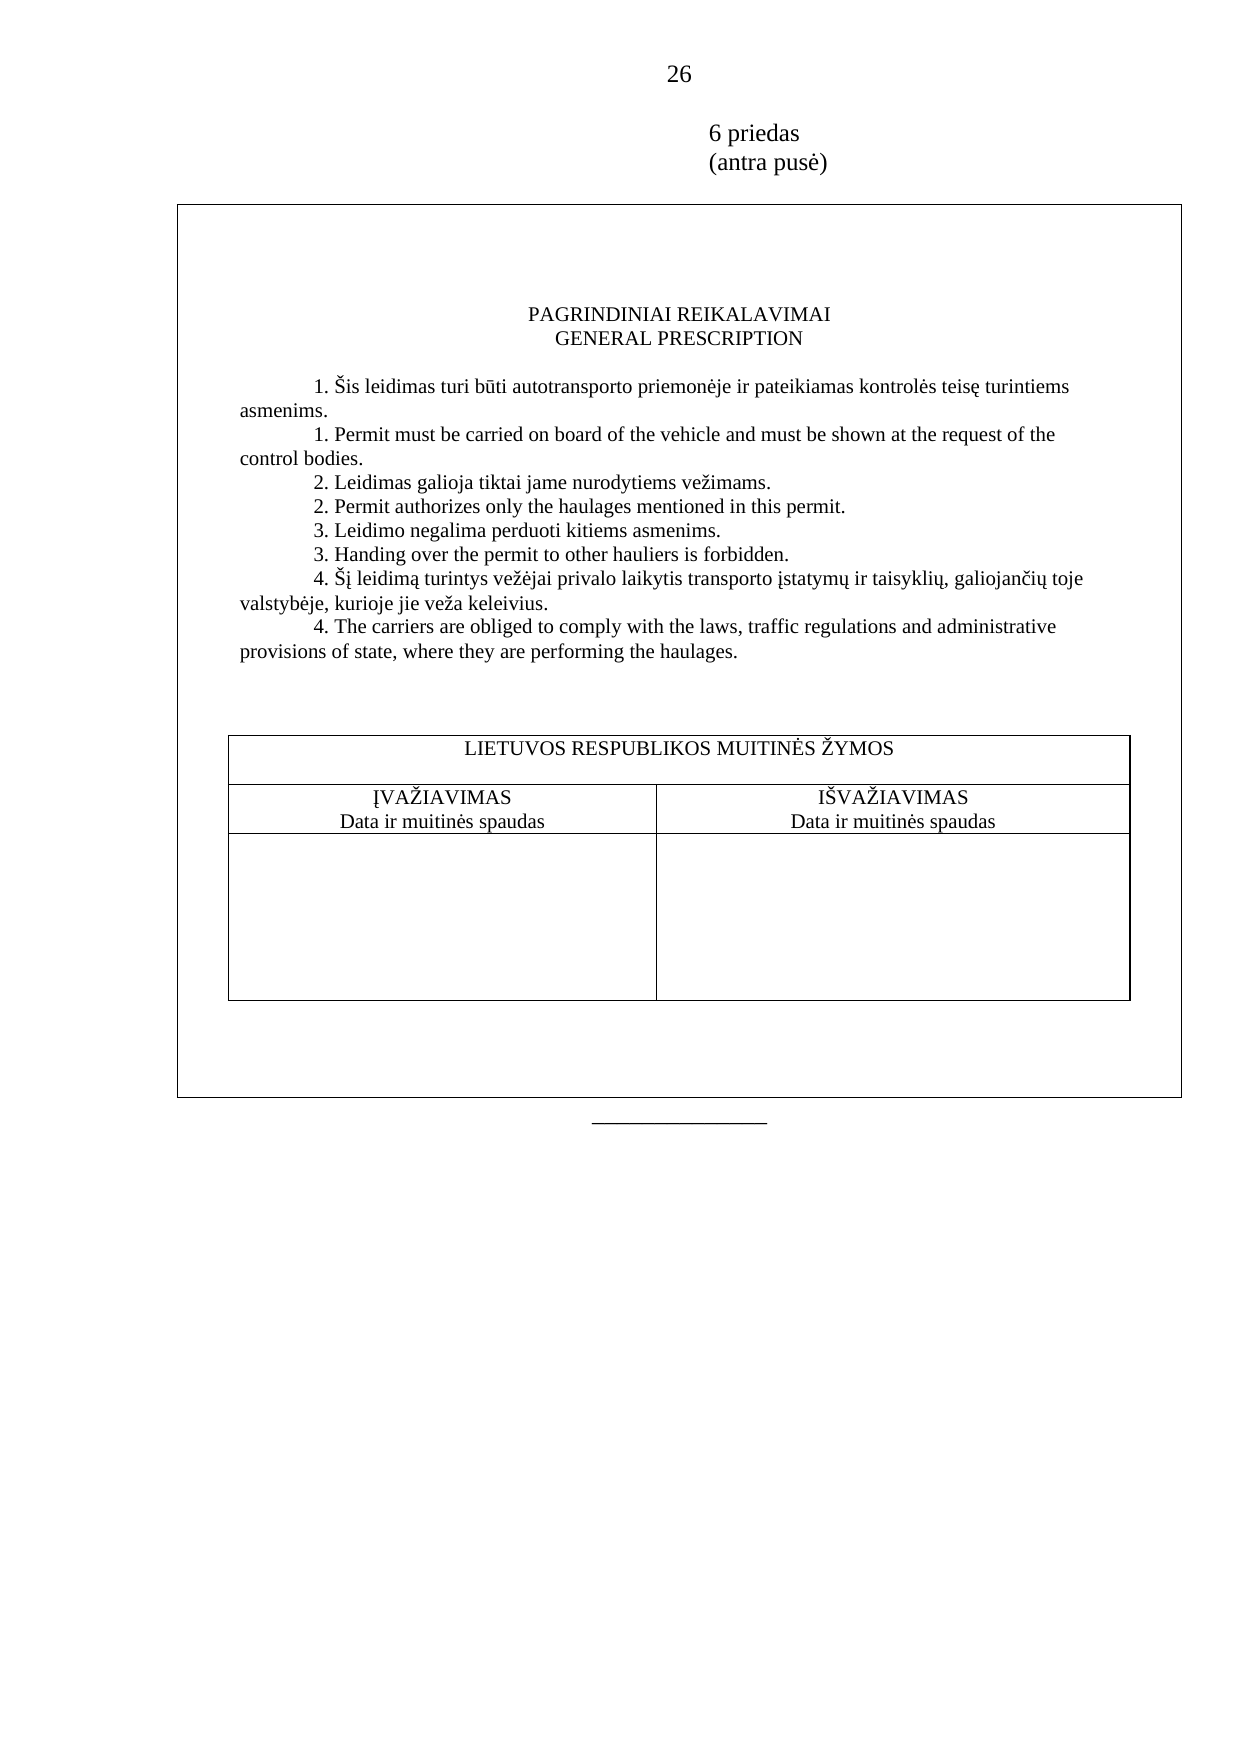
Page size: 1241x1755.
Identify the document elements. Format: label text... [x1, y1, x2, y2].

table_cell [178, 1025, 228, 1049]
table_cell [1130, 1025, 1181, 1049]
table_cell [178, 278, 228, 302]
table_cell [178, 302, 228, 326]
table_cell [1130, 1073, 1181, 1097]
table_cell [656, 1025, 1130, 1049]
table_cell [178, 833, 228, 1000]
table_cell [1130, 326, 1181, 735]
table_cell [228, 254, 656, 278]
text ______________ [177, 1098, 1181, 1127]
table_cell IŠVAŽIAVIMAS Data ir muitinės spaudas [657, 785, 1129, 833]
table_cell [1130, 230, 1181, 253]
table_cell [178, 230, 228, 253]
table_cell [228, 1073, 656, 1097]
table_cell [1131, 784, 1181, 833]
table_header [656, 205, 1130, 229]
table_header [1130, 205, 1181, 229]
table_cell [656, 254, 1130, 278]
table_cell [1130, 1049, 1181, 1073]
table_cell [228, 278, 656, 302]
table_cell [178, 1073, 228, 1097]
table_cell [656, 1073, 1130, 1097]
table_cell LIETUVOS RESPUBLIKOS MUITINĖS ŽYMOS [229, 736, 1129, 760]
table_cell [229, 834, 656, 1000]
table_cell [656, 1001, 1130, 1025]
table_cell [1131, 760, 1181, 784]
table_cell [1131, 735, 1181, 760]
table_cell [228, 1049, 656, 1073]
table_cell [1130, 302, 1181, 326]
table_cell [657, 834, 1129, 1000]
table_cell [229, 760, 1129, 784]
table_cell [178, 760, 228, 784]
table_cell [656, 230, 1130, 253]
table_cell [178, 254, 228, 278]
table_cell [656, 1049, 1130, 1073]
table_cell [228, 230, 656, 253]
table_cell [1130, 1000, 1181, 1025]
text (antra pusė) [177, 147, 1181, 176]
table_cell [178, 1049, 228, 1073]
table_cell [178, 784, 228, 833]
table_cell [1130, 254, 1181, 278]
table_cell PAGRINDINIAI REIKALAVIMAI GENERAL PRESCRIPTION 1. Šis leidimas turi būti autotransporto priemonėje ir pateikiamas kontrolės teisę turintiems asmenims. 1. Permit must be carried on board of the vehicle and must be shown at the request of the control bodies. 2. Leidimas galioja tiktai jame nurodytiems vežimams. 2. Permit authorizes only the haulages mentioned in this permit. 3. Leidimo negalima perduoti kitiems asmenims. 3. Handing over the permit to other hauliers is forbidden. 4. Šį leidimą turintys vežėjai privalo laikytis transporto įstatymų ir taisyklių, galiojančių toje valstybėje, kurioje jie veža keleivius. 4. The carriers are obliged to comply with the laws, traffic regulations and administrative provisions of state, where they are performing the haulages. [228, 302, 1130, 735]
table_cell [178, 326, 228, 735]
table_cell [228, 1001, 656, 1025]
text 6 priedas [177, 118, 1181, 147]
table_cell ĮVAŽIAVIMAS Data ir muitinės spaudas [229, 785, 656, 833]
table_cell [178, 735, 228, 760]
table_cell [1131, 833, 1181, 1000]
table_cell [1130, 278, 1181, 302]
table_header [178, 205, 228, 229]
table_cell [656, 278, 1130, 302]
table_cell [228, 1025, 656, 1049]
table_cell [178, 1000, 228, 1025]
table_header [228, 205, 656, 229]
